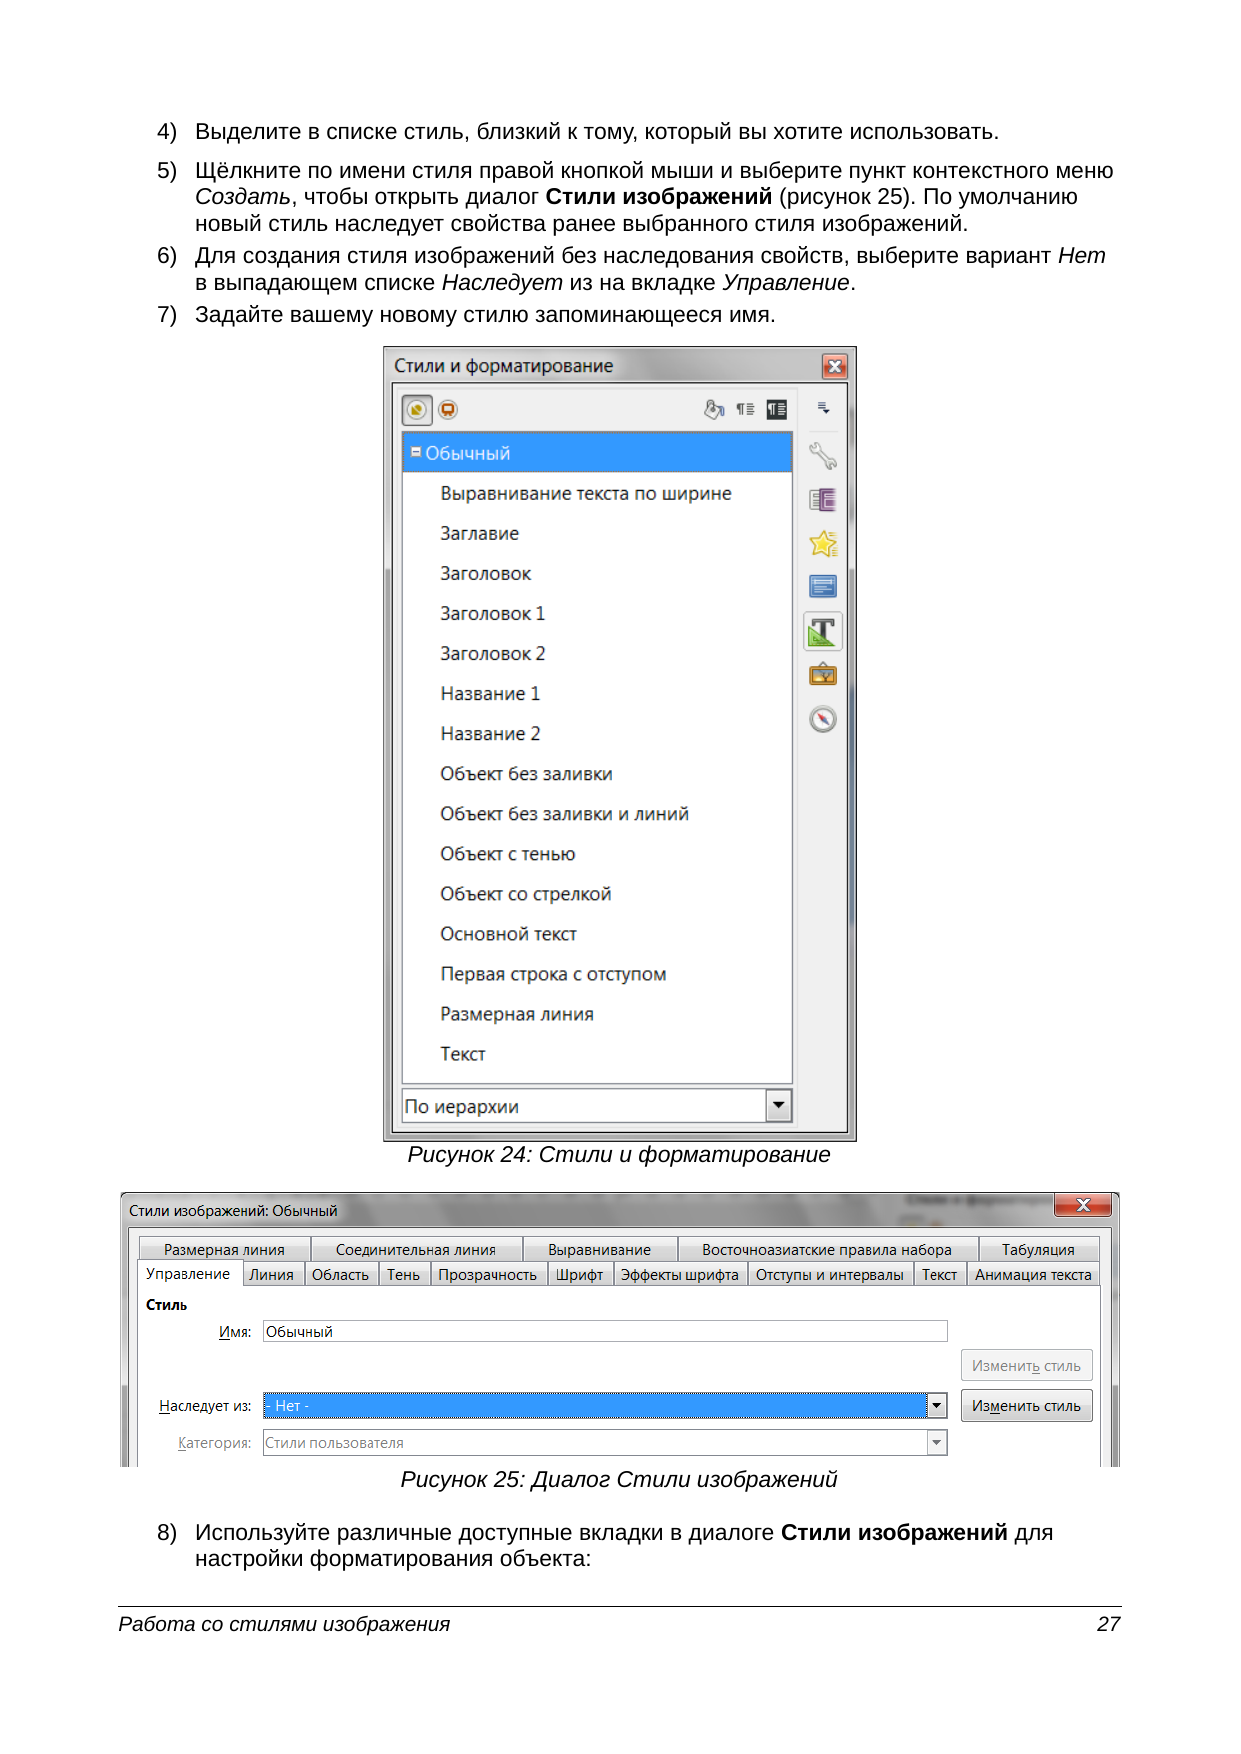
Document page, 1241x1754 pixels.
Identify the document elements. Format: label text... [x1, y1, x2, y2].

picture [383, 346, 857, 1142]
list Задайте вашему новому стилю запоминающееся имя. [177, 301, 1122, 328]
list Выделите в списке стиль, близкий к тому, который вы хотите использовать. [177, 118, 1122, 144]
text Рисунок 25: Диалог Стили изображений [121, 1467, 1120, 1492]
picture [120, 1192, 1120, 1467]
list Щёлкните по имени стиля правой кнопкой мыши и выберите пункт контекстного меню Создать, чтобы открыть диалог Стили изображений (рисунок 25). По умолчанию новый стиль наследует свойства ранее выбранного стиля изображений. [177, 157, 1122, 236]
text Рисунок 24: Стили и форматирование [366, 346, 875, 1168]
list Используйте различные доступные вкладки в диалоге Стили изображений для настройки форматирования объекта: [177, 1519, 1122, 1572]
list Для создания стиля изображений без наследования свойств, выберите вариант Нет в выпадающем списке Наследует из на вкладке Управление. [177, 242, 1122, 295]
